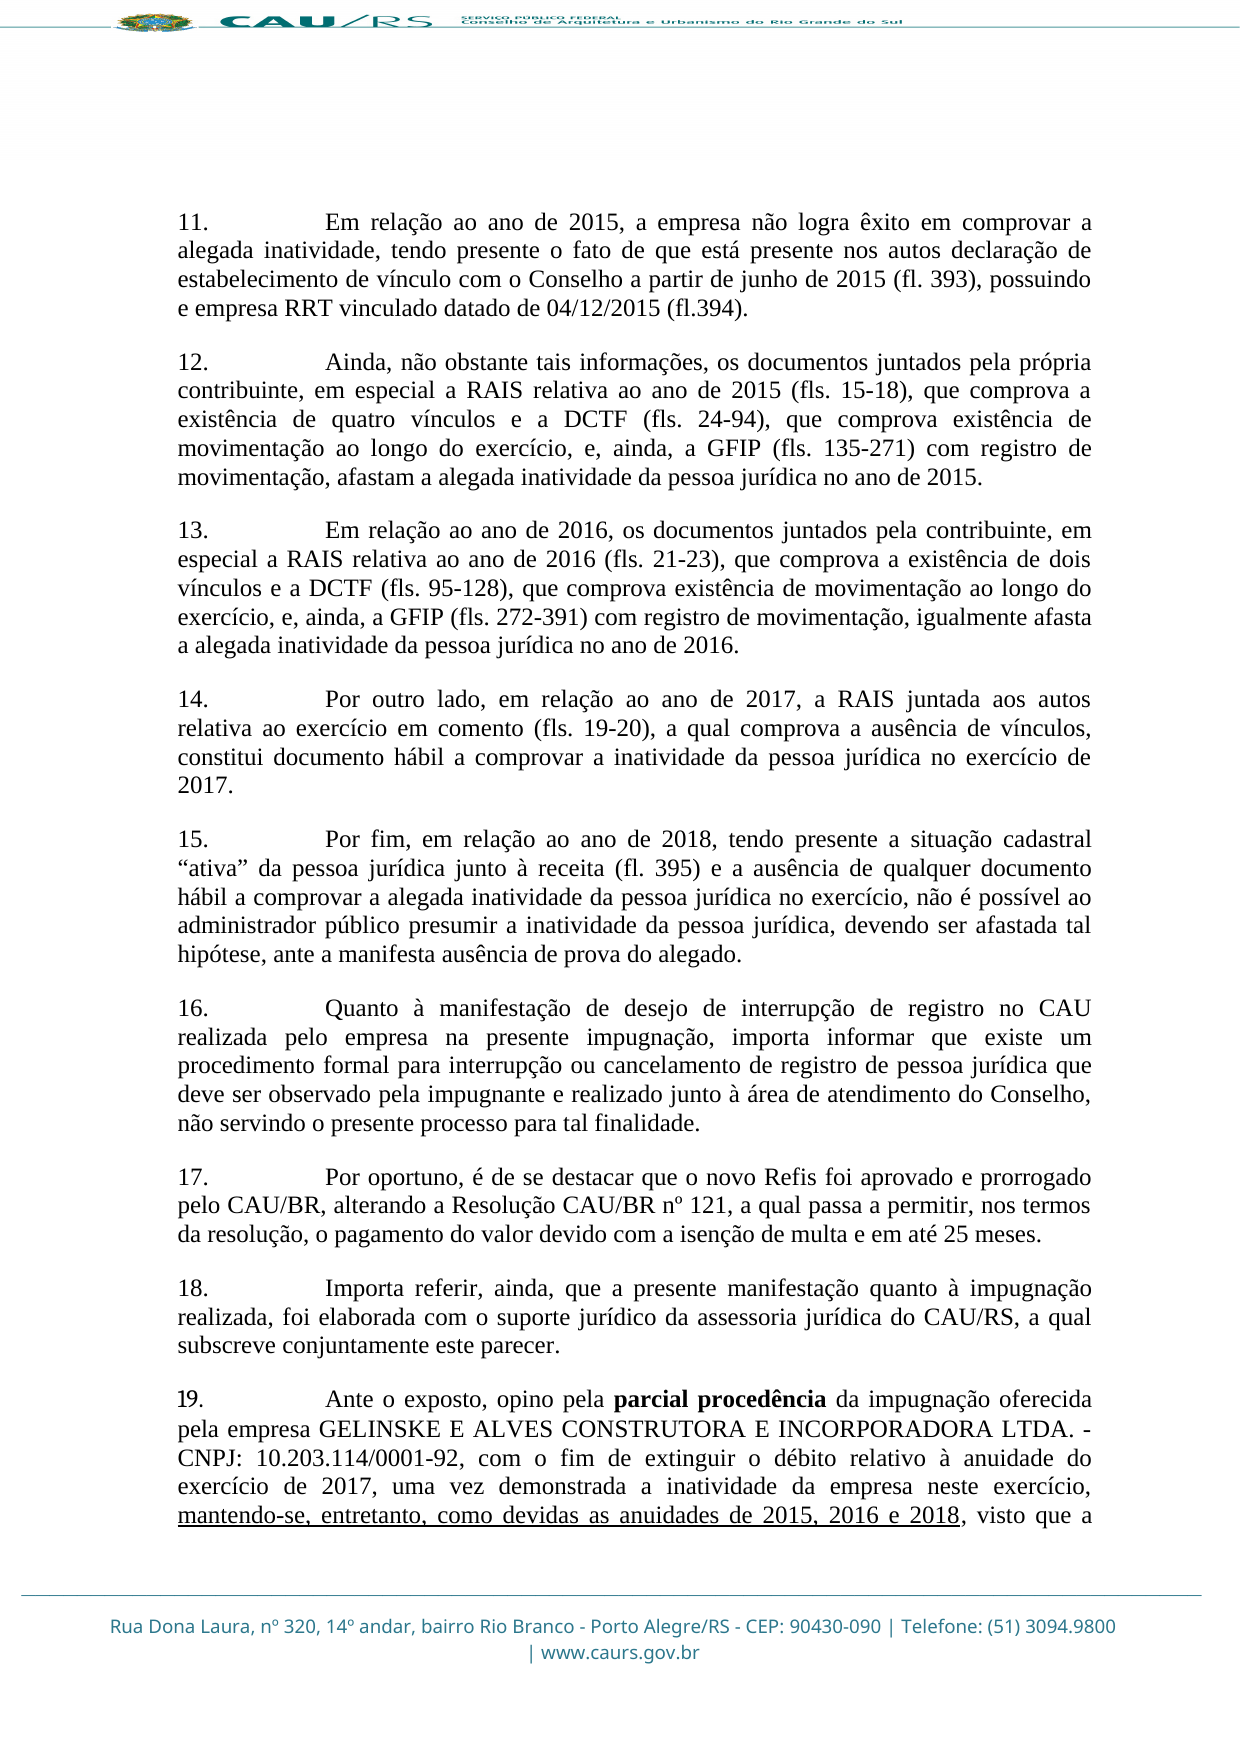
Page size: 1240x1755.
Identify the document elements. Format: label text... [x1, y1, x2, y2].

list Importa referir, ainda, que a presente manifestação quanto à impugnação realizada, foi elaborada com o suporte jurídico da assessoria jurídica do CAU/RS, a qual subscreve conjuntamente este parecer. [177, 1273, 1092, 1359]
list Quanto à manifestação de desejo de interrupção de registro no CAU realizada pelo empresa na presente impugnação, importa informar que existe um procedimento formal para interrupção ou cancelamento de registro de pessoa jurídica que deve ser observado pela impugnante e realizado junto à área de atendimento do Conselho, não servindo o presente processo para tal finalidade. [177, 993, 1092, 1137]
list Em relação ao ano de 2016, os documentos juntados pela contribuinte, em especial a RAIS relativa ao ano de 2016 (fls. 21-23), que comprova a existência de dois vínculos e a DCTF (fls. 95-128), que comprova existência de movimentação ao longo do exercício, e, ainda, a GFIP (fls. 272-391) com registro de movimentação, igualmente afasta a alegada inatividade da pessoa jurídica no ano de 2016. [177, 516, 1092, 659]
list Ante o exposto, opino pela parcial procedência da impugnação oferecida pela empresa GELINSKE E ALVES CONSTRUTORA E INCORPORADORA LTDA. - CNPJ: 10.203.114/0001-92, com o fim de extinguir o débito relativo à anuidade do exercício de 2017, uma vez demonstrada a inatividade da empresa neste exercício, mantendo-se, entretanto, como devidas as anuidades de 2015, 2016 e 2018, visto que a [177, 1384, 1092, 1529]
list Por fim, em relação ao ano de 2018, tendo presente a situação cadastral “ativa” da pessoa jurídica junto à receita (fl. 395) e a ausência de qualquer documento hábil a comprovar a alegada inatividade da pessoa jurídica no exercício, não é possível ao administrador público presumir a inatividade da pessoa jurídica, devendo ser afastada tal hipótese, ante a manifesta ausência de prova do alegado. [177, 824, 1092, 968]
list Ainda, não obstante tais informações, os documentos juntados pela própria contribuinte, em especial a RAIS relativa ao ano de 2015 (fls. 15-18), que comprova a existência de quatro vínculos e a DCTF (fls. 24-94), que comprova existência de movimentação ao longo do exercício, e, ainda, a GFIP (fls. 135-271) com registro de movimentação, afastam a alegada inatividade da pessoa jurídica no ano de 2015. [177, 347, 1092, 491]
list Por oportuno, é de se destacar que o novo Refis foi aprovado e prorrogado pelo CAU/BR, alterando a Resolução CAU/BR nº 121, a qual passa a permitir, nos termos da resolução, o pagamento do valor devido com a isenção de multa e em até 25 meses. [177, 1162, 1092, 1248]
list Em relação ao ano de 2015, a empresa não logra êxito em comprovar a alegada inatividade, tendo presente o fato de que está presente nos autos declaração de estabelecimento de vínculo com o Conselho a partir de junho de 2015 (fl. 393), possuindo e empresa RRT vinculado datado de 04/12/2015 (fl.394). [177, 207, 1092, 322]
list Por outro lado, em relação ao ano de 2017, a RAIS juntada aos autos relativa ao exercício em comento (fls. 19-20), a qual comprova a ausência de vínculos, constitui documento hábil a comprovar a inatividade da pessoa jurídica no exercício de 2017. [177, 684, 1092, 799]
